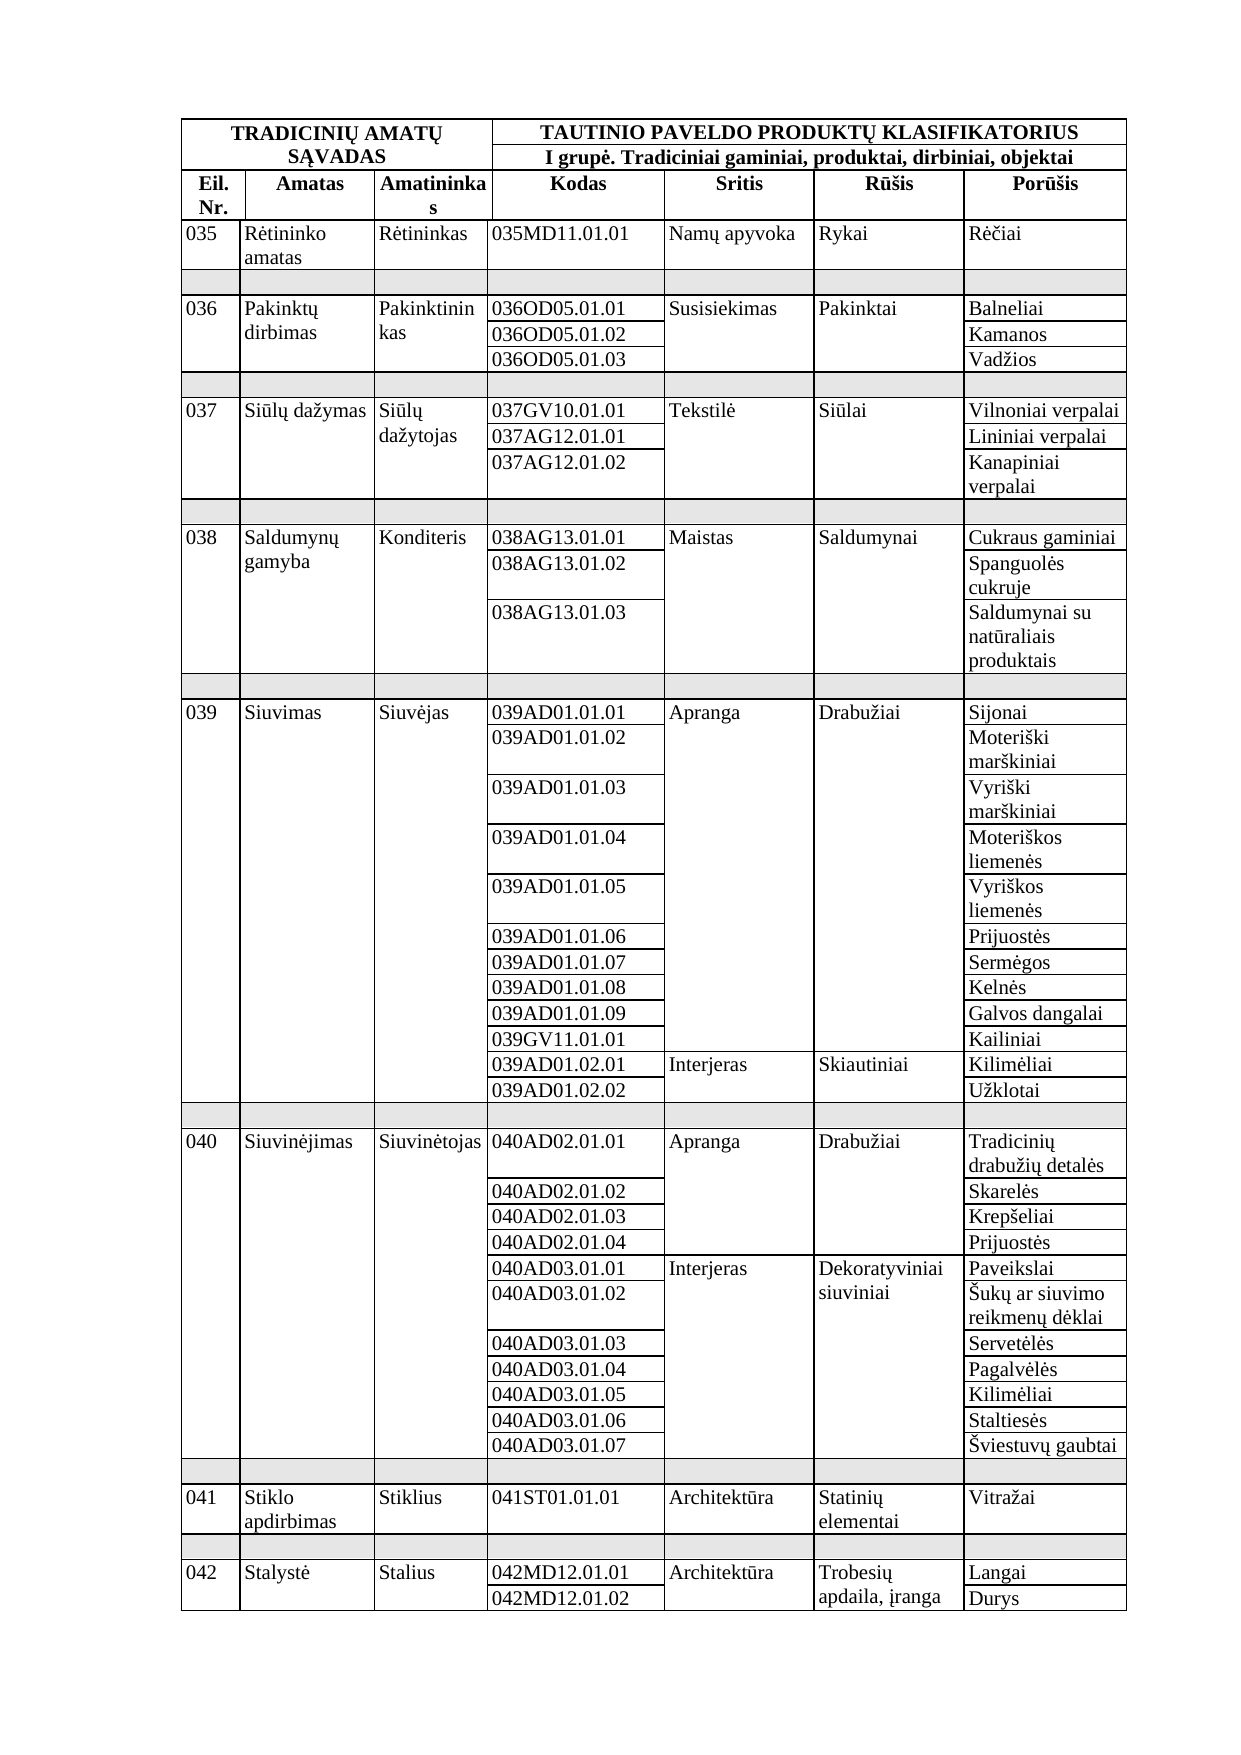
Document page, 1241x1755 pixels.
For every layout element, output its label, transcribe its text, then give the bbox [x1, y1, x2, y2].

table_cell Kamanos [965, 322, 1126, 346]
table_cell 040AD03.01.05 [488, 1382, 664, 1406]
table_cell [665, 674, 813, 698]
table_cell Kanapiniai verpalai [965, 450, 1126, 498]
table_cell Siuvinėjimas [241, 1129, 374, 1457]
table_cell Maistas [665, 525, 813, 672]
table_cell Servetėlės [965, 1331, 1126, 1355]
table_cell 035 [182, 221, 239, 269]
table_cell Skarelės [965, 1179, 1126, 1203]
table_cell 036OD05.01.03 [488, 347, 664, 371]
table_cell 042 [182, 1560, 239, 1610]
table_cell Statinių elementai [815, 1485, 963, 1533]
table_cell 042MD12.01.01 [488, 1560, 664, 1584]
table_cell [488, 1103, 664, 1127]
table_cell Interjeras [665, 1052, 813, 1102]
table_cell [815, 270, 963, 294]
table_cell Sritis [665, 171, 813, 219]
table_cell [182, 1103, 239, 1127]
table_cell 036OD05.01.01 [488, 296, 664, 320]
table_cell [488, 674, 664, 698]
table_cell [665, 373, 813, 397]
table_cell [815, 373, 963, 397]
table_cell [815, 500, 963, 523]
table_cell [182, 1459, 239, 1483]
table_cell 037GV10.01.01 [488, 398, 664, 422]
table_cell 038AG13.01.03 [488, 600, 664, 672]
table_cell Siūlų dažymas [241, 398, 374, 498]
table_cell 038 [182, 525, 239, 672]
table_cell [182, 373, 239, 397]
table_cell Siūlų dažytojas [375, 398, 487, 498]
table_cell [488, 270, 664, 294]
table_cell [375, 270, 487, 294]
table_cell Amatas [246, 171, 374, 219]
table_cell 039AD01.01.08 [488, 975, 664, 999]
table_cell Šukų ar siuvimo reikmenų dėklai [965, 1281, 1126, 1329]
table_cell 039AD01.01.01 [488, 700, 664, 724]
table_cell Balneliai [965, 296, 1126, 320]
table_cell Kelnės [965, 975, 1126, 999]
table_cell Siuvimas [241, 700, 374, 1102]
table_cell 039AD01.01.04 [488, 825, 664, 873]
table_cell [965, 500, 1126, 523]
table_cell Tradicinių drabužių detalės [965, 1129, 1126, 1177]
table_cell [375, 1103, 487, 1127]
table_cell Saldumynų gamyba [241, 525, 374, 672]
table_cell Architektūra [665, 1560, 813, 1610]
table_cell 040AD03.01.02 [488, 1281, 664, 1329]
table_cell Užklotai [965, 1078, 1126, 1102]
table_cell Sijonai [965, 700, 1126, 724]
table_header TAUTINIO PAVELDO PRODUKTŲ KLASIFIKATORIUS [493, 120, 1126, 144]
table_cell Staltiesės [965, 1408, 1126, 1432]
table_cell Apranga [665, 700, 813, 1051]
table_cell Konditeris [375, 525, 487, 672]
table_cell [815, 1535, 963, 1558]
table_cell Tekstilė [665, 398, 813, 498]
table_cell 039AD01.01.05 [488, 875, 664, 922]
table_cell Siūlai [815, 398, 963, 498]
table_cell Sermėgos [965, 950, 1126, 974]
table_cell [375, 1535, 487, 1558]
table_cell Pagalvėlės [965, 1357, 1126, 1381]
table_cell Saldumynai [815, 525, 963, 672]
table_cell Prijuostės [965, 1230, 1126, 1254]
table_cell Interjeras [665, 1256, 813, 1457]
table_cell Pakinktų dirbimas [241, 296, 374, 371]
table_cell Moteriški marškiniai [965, 725, 1126, 773]
table_cell Porūšis [965, 171, 1126, 219]
table_cell 040AD03.01.01 [488, 1256, 664, 1280]
table_cell Vitražai [965, 1485, 1126, 1533]
table_cell 039AD01.01.09 [488, 1001, 664, 1025]
table_cell I grupė. Tradiciniai gaminiai, produktai, dirbiniai, objektai [493, 145, 1126, 169]
table_cell Stiklius [375, 1485, 487, 1533]
table_cell 037AG12.01.02 [488, 450, 664, 498]
table_cell [182, 1535, 239, 1558]
table_cell Vadžios [965, 347, 1126, 371]
table_cell Pakinktai [815, 296, 963, 371]
table_cell Namų apyvoka [665, 221, 813, 269]
table_cell Susisiekimas [665, 296, 813, 371]
table_cell 040AD02.01.04 [488, 1230, 664, 1254]
table_cell [665, 270, 813, 294]
table_cell Stalius [375, 1560, 487, 1610]
table_cell [241, 1103, 374, 1127]
table_cell 036 [182, 296, 239, 371]
table_cell [965, 1103, 1126, 1127]
table_cell Amatininkas [375, 171, 492, 219]
table_cell [965, 1459, 1126, 1483]
table_cell Galvos dangalai [965, 1001, 1126, 1025]
table_cell Dekoratyviniai siuviniai [815, 1256, 963, 1457]
table_cell 040AD02.01.03 [488, 1205, 664, 1228]
table_cell [965, 270, 1126, 294]
table_cell 035MD11.01.01 [488, 221, 664, 269]
table_cell [665, 500, 813, 523]
table_cell [375, 674, 487, 698]
table_cell [665, 1103, 813, 1127]
table_cell Vilnoniai verpalai [965, 398, 1126, 422]
table_cell Rėtininkas [375, 221, 487, 269]
table_cell Kilimėliai [965, 1052, 1126, 1076]
table_cell 039AD01.01.07 [488, 950, 664, 974]
table_cell 040AD03.01.04 [488, 1357, 664, 1381]
table_cell 037AG12.01.01 [488, 424, 664, 448]
table_cell Drabužiai [815, 1129, 963, 1254]
table_cell Lininiai verpalai [965, 424, 1126, 448]
table_cell 042MD12.01.02 [488, 1586, 664, 1610]
table_cell 041ST01.01.01 [488, 1485, 664, 1533]
table_cell Pakinktininkas [375, 296, 487, 371]
table_cell 036OD05.01.02 [488, 322, 664, 346]
table_cell Rūšis [815, 171, 963, 219]
table_cell Trobesių apdaila, įranga [815, 1560, 963, 1610]
table_cell Langai [965, 1560, 1126, 1584]
table_cell [241, 1459, 374, 1483]
table_cell Architektūra [665, 1485, 813, 1533]
table_cell Stiklo apdirbimas [241, 1485, 374, 1533]
table_cell Šviestuvų gaubtai [965, 1433, 1126, 1457]
table_cell [182, 500, 239, 523]
table_header TRADICINIŲ AMATŲ SĄVADAS [182, 120, 492, 169]
table_cell [488, 1459, 664, 1483]
table_cell 037 [182, 398, 239, 498]
table_cell Rėčiai [965, 221, 1126, 269]
table_cell 038AG13.01.01 [488, 525, 664, 549]
table_cell Krepšeliai [965, 1205, 1126, 1228]
table_cell Kodas [493, 171, 664, 219]
table_cell Vyriškos liemenės [965, 875, 1126, 922]
table_cell 039AD01.01.03 [488, 775, 664, 823]
table_cell Skiautiniai [815, 1052, 963, 1102]
table_cell [241, 270, 374, 294]
table_cell Drabužiai [815, 700, 963, 1051]
table_cell 039AD01.01.02 [488, 725, 664, 773]
table_cell Prijuostės [965, 924, 1126, 948]
table_cell Saldumynai su natūraliais produktais [965, 600, 1126, 672]
table_cell Cukraus gaminiai [965, 525, 1126, 549]
table_cell Paveikslai [965, 1256, 1126, 1280]
table_cell Apranga [665, 1129, 813, 1254]
table_cell [665, 1535, 813, 1558]
table_cell 040AD03.01.06 [488, 1408, 664, 1432]
table_cell [965, 674, 1126, 698]
table_cell [488, 373, 664, 397]
table_cell 038AG13.01.02 [488, 551, 664, 599]
table_cell 039AD01.01.06 [488, 924, 664, 948]
table_cell [488, 1535, 664, 1558]
table_cell 040AD02.01.01 [488, 1129, 664, 1177]
table_cell Stalystė [241, 1560, 374, 1610]
table_cell Eil. Nr. [182, 171, 245, 219]
table_cell [965, 373, 1126, 397]
table_cell 040 [182, 1129, 239, 1457]
table_cell [375, 1459, 487, 1483]
table_cell [241, 500, 374, 523]
table_cell 039 [182, 700, 239, 1102]
table_cell Siuvėjas [375, 700, 487, 1102]
table_cell Rykai [815, 221, 963, 269]
table_cell [182, 674, 239, 698]
table_cell [375, 500, 487, 523]
table_cell [241, 373, 374, 397]
table_cell 039AD01.02.02 [488, 1078, 664, 1102]
table_cell [488, 500, 664, 523]
table_cell [375, 373, 487, 397]
table_cell 040AD02.01.02 [488, 1179, 664, 1203]
table_cell [665, 1459, 813, 1483]
table_cell [241, 1535, 374, 1558]
table_cell Spanguolės cukruje [965, 551, 1126, 599]
table_cell [815, 1103, 963, 1127]
table_cell 040AD03.01.07 [488, 1433, 664, 1457]
table_cell Kailiniai [965, 1027, 1126, 1051]
table_cell Moteriškos liemenės [965, 825, 1126, 873]
table_cell [815, 1459, 963, 1483]
table_cell 040AD03.01.03 [488, 1331, 664, 1355]
table_cell [965, 1535, 1126, 1558]
table_cell 039GV11.01.01 [488, 1027, 664, 1051]
table_cell Kilimėliai [965, 1382, 1126, 1406]
table_cell [182, 270, 239, 294]
table_cell Rėtininko amatas [241, 221, 374, 269]
table_cell [241, 674, 374, 698]
table_cell 039AD01.02.01 [488, 1052, 664, 1076]
table_cell Vyriški marškiniai [965, 775, 1126, 823]
table_cell Siuvinėtojas [375, 1129, 487, 1457]
table_cell [815, 674, 963, 698]
table_cell 041 [182, 1485, 239, 1533]
table_cell Durys [965, 1586, 1126, 1610]
